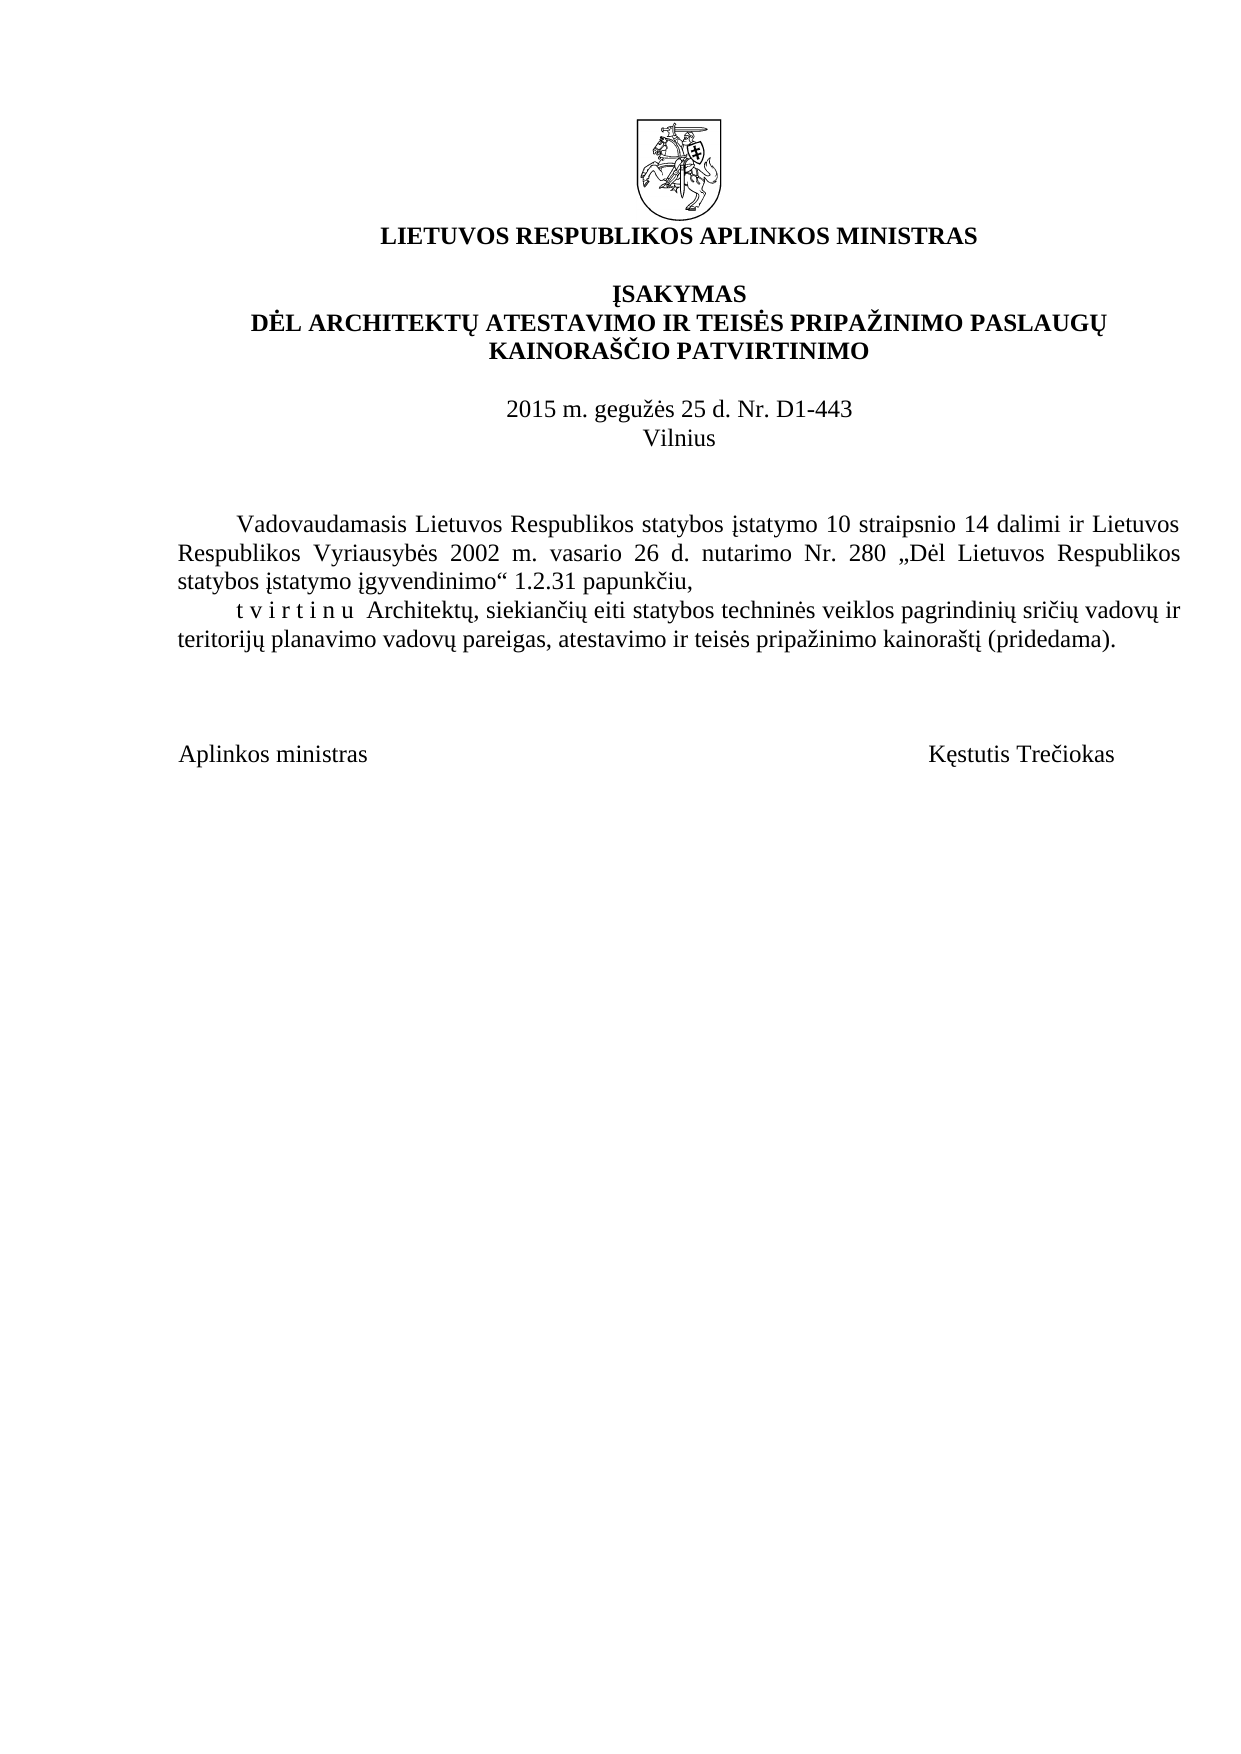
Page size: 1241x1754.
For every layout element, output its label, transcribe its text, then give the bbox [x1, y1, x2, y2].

text DĖL ARCHITEKTŲ atestavimo ir teisės pripažinimo PASLAUGŲ KAINORAŠČIO PATVIRTINIMO [177, 308, 1181, 365]
text Vilnius [177, 423, 1181, 480]
text 2015 m. gegužės 25 d. Nr. D1-443 [177, 394, 1181, 423]
text LIETUVOS RESPUBLIKOS APLINKOS MINISTRAS [177, 221, 1181, 250]
text Aplinkos ministras Kęstutis Trečiokas [178, 739, 1177, 768]
text Vadovaudamasis Lietuvos Respublikos statybos įstatymo 10 straipsnio 14 dalimi ir Lietuvos Respublikos Vyriausybės 2002 m. vasario 26 d. nutarimo Nr. 280 „Dėl Lietuvos Respublikos statybos įstatymo įgyvendinimo“ 1.2.31 papunkčiu, [177, 509, 1181, 595]
text t v i r t i n u Architektų, siekiančių eiti statybos techninės veiklos pagrindinių sričių vadovų ir teritorijų planavimo vadovų pareigas, atestavimo ir teisės pripažinimo kainoraštį (pridedama). [177, 595, 1181, 653]
text ĮSAKYMAS [177, 279, 1181, 308]
